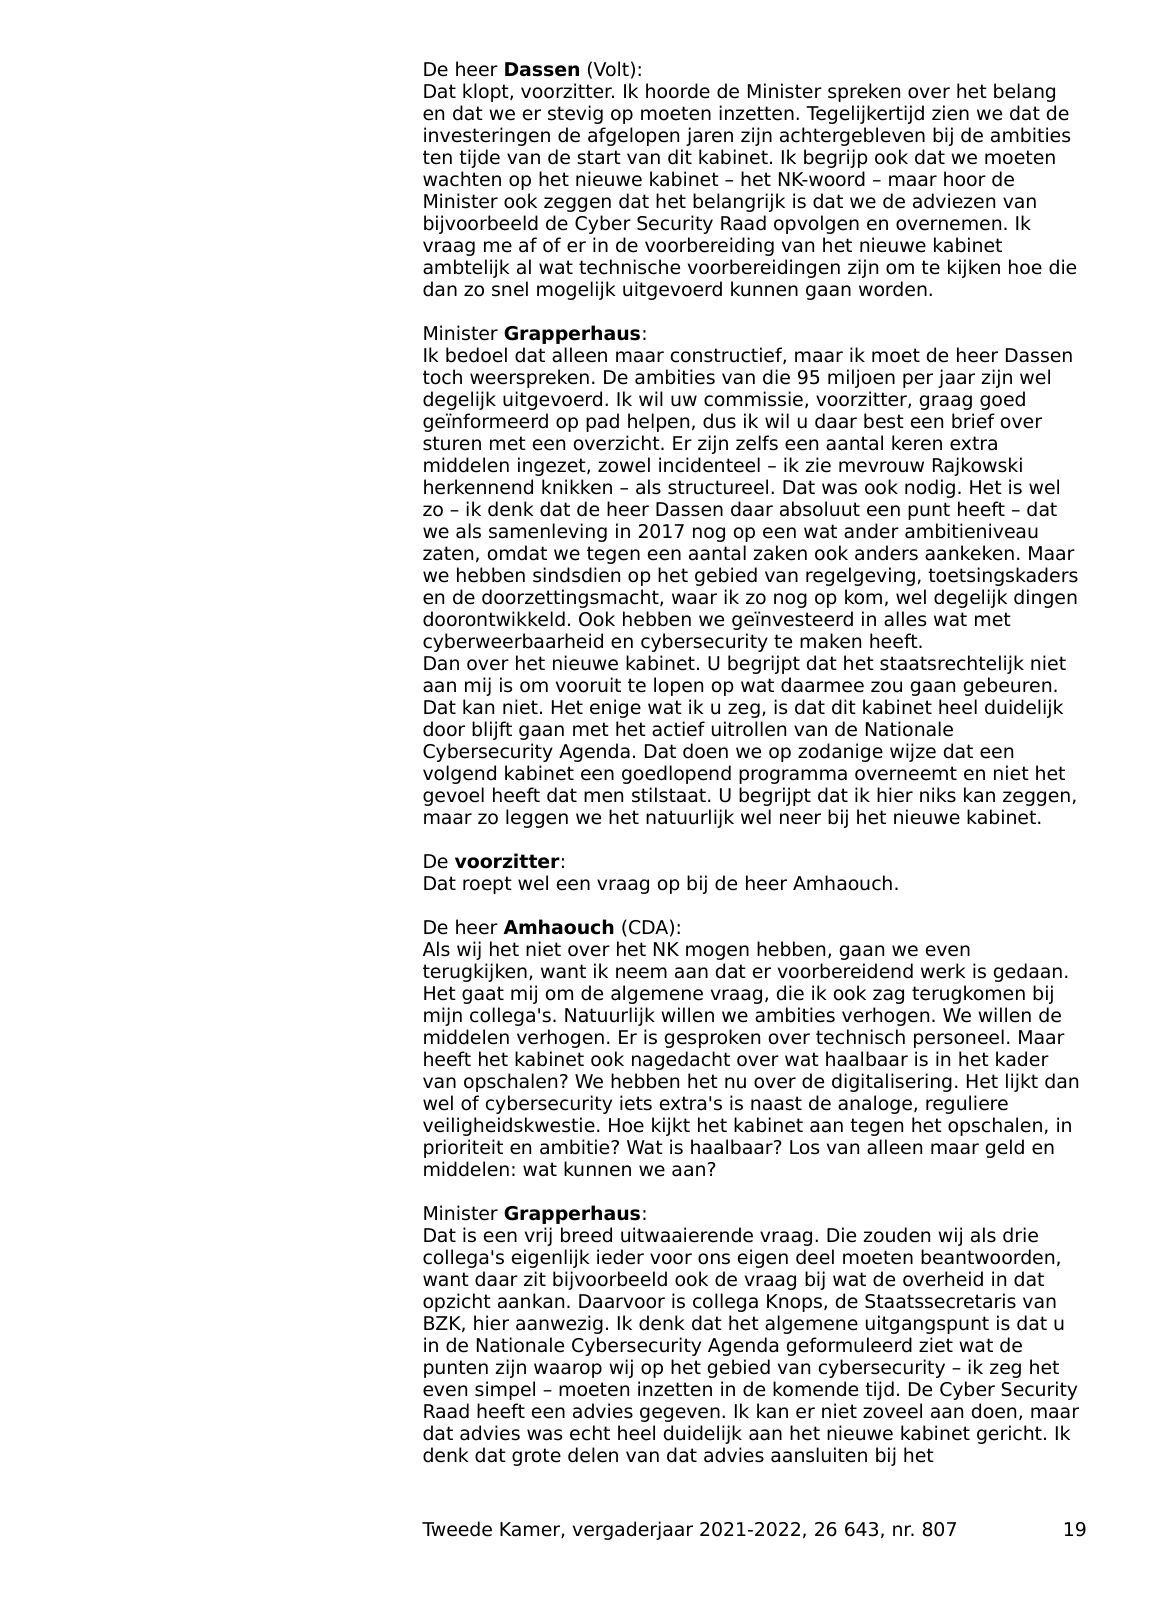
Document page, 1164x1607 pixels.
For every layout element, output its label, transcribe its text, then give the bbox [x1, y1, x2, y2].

text Dat klopt, voorzitter. Ik hoorde de Minister spreken over het belang en dat we er stevig op moeten inzetten. Tegelijkertijd zien we dat de investeringen de afgelopen jaren zijn achtergebleven bij de ambities ten tijde van de start van dit kabinet. Ik begrijp ook dat we moeten wachten op het nieuwe kabinet – het NK-woord – maar hoor de Minister ook zeggen dat het belangrijk is dat we de adviezen van bijvoorbeeld de Cyber Security Raad opvolgen en overnemen. Ik vraag me af of er in de voorbereiding van het nieuwe kabinet ambtelijk al wat technische voorbereidingen zijn om te kijken hoe die dan zo snel mogelijk uitgevoerd kunnen gaan worden. [422, 81, 1087, 301]
text Dan over het nieuwe kabinet. U begrijpt dat het staatsrechtelijk niet aan mij is om vooruit te lopen op wat daarmee zou gaan gebeuren. Dat kan niet. Het enige wat ik u zeg, is dat dit kabinet heel duidelijk door blijft gaan met het actief uitrollen van de Nationale Cybersecurity Agenda. Dat doen we op zodanige wijze dat een volgend kabinet een goedlopend programma overneemt en niet het gevoel heeft dat men stilstaat. U begrijpt dat ik hier niks kan zeggen, maar zo leggen we het natuurlijk wel neer bij het nieuwe kabinet. [422, 653, 1087, 828]
text Dat roept wel een vraag op bij de heer Amhaouch. [422, 873, 1087, 895]
text Dat is een vrij breed uitwaaierende vraag. Die zouden wij als drie collega's eigenlijk ieder voor ons eigen deel moeten beantwoorden, want daar zit bijvoorbeeld ook de vraag bij wat de overheid in dat opzicht aankan. Daarvoor is collega Knops, de Staatssecretaris van BZK, hier aanwezig. Ik denk dat het algemene uitgangspunt is dat u in de Nationale Cybersecurity Agenda geformuleerd ziet wat de punten zijn waarop wij op het gebied van cybersecurity – ik zeg het even simpel – moeten inzetten in de komende tijd. De Cyber Security Raad heeft een advies gegeven. Ik kan er niet zoveel aan doen, maar dat advies was echt heel duidelijk aan het nieuwe kabinet gericht. Ik denk dat grote delen van dat advies aansluiten bij het [422, 1225, 1087, 1467]
text Minister Grapperhaus: [422, 1203, 1087, 1225]
text De heer Amhaouch (CDA): [422, 917, 1087, 939]
text Als wij het niet over het NK mogen hebben, gaan we even terugkijken, want ik neem aan dat er voorbereidend werk is gedaan. Het gaat mij om de algemene vraag, die ik ook zag terugkomen bij mijn collega's. Natuurlijk willen we ambities verhogen. We willen de middelen verhogen. Er is gesproken over technisch personeel. Maar heeft het kabinet ook nagedacht over wat haalbaar is in het kader van opschalen? We hebben het nu over de digitalisering. Het lijkt dan wel of cybersecurity iets extra's is naast de analoge, reguliere veiligheidskwestie. Hoe kijkt het kabinet aan tegen het opschalen, in prioriteit en ambitie? Wat is haalbaar? Los van alleen maar geld en middelen: wat kunnen we aan? [422, 939, 1087, 1181]
text Ik bedoel dat alleen maar constructief, maar ik moet de heer Dassen toch weerspreken. De ambities van die 95 miljoen per jaar zijn wel degelijk uitgevoerd. Ik wil uw commissie, voorzitter, graag goed geïnformeerd op pad helpen, dus ik wil u daar best een brief over sturen met een overzicht. Er zijn zelfs een aantal keren extra middelen ingezet, zowel incidenteel – ik zie mevrouw Rajkowski herkennend knikken – als structureel. Dat was ook nodig. Het is wel zo – ik denk dat de heer Dassen daar absoluut een punt heeft – dat we als samenleving in 2017 nog op een wat ander ambitieniveau zaten, omdat we tegen een aantal zaken ook anders aankeken. Maar we hebben sindsdien op het gebied van regelgeving, toetsingskaders en de doorzettingsmacht, waar ik zo nog op kom, wel degelijk dingen doorontwikkeld. Ook hebben we geïnvesteerd in alles wat met cyberweerbaarheid en cybersecurity te maken heeft. [422, 345, 1087, 653]
text De heer Dassen (Volt): [422, 59, 1087, 81]
text De voorzitter: [422, 851, 1087, 873]
text Minister Grapperhaus: [422, 323, 1087, 345]
